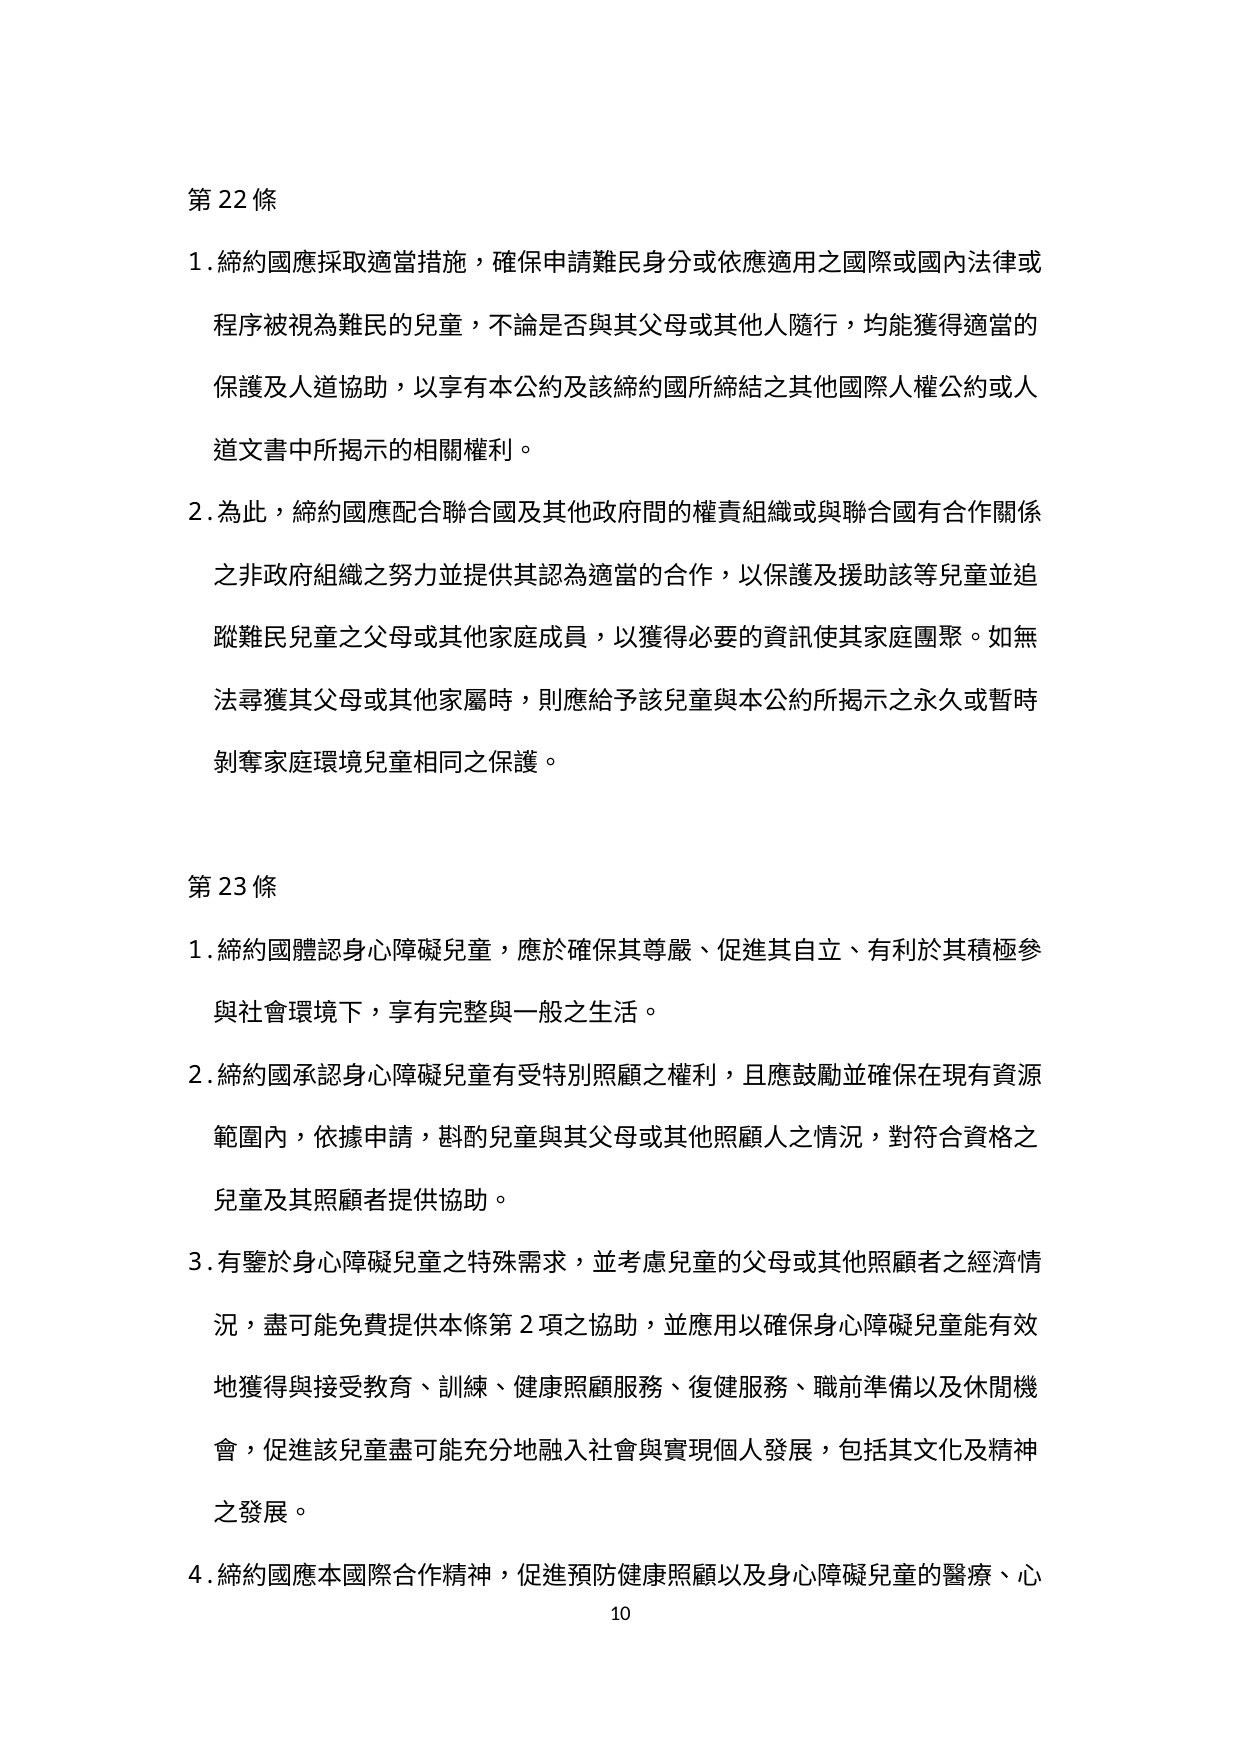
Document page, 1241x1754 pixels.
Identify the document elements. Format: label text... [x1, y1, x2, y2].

text 2.締約國承認身心障礙兒童有受特別照顧之權利，且應鼓勵並確保在現有資源範圍內，依據申請，斟酌兒童與其父母或其他照顧人之情況，對符合資格之兒童及其照顧者提供協助。 [187, 1032, 1053, 1219]
text 2.為此，締約國應配合聯合國及其他政府間的權責組織或與聯合國有合作關係之非政府組織之努力並提供其認為適當的合作，以保護及援助該等兒童並追蹤難民兒童之父母或其他家庭成員，以獲得必要的資訊使其家庭團聚。如無法尋獲其父母或其他家屬時，則應給予該兒童與本公約所揭示之永久或暫時剝奪家庭環境兒童相同之保護。 [187, 469, 1053, 782]
text 4.締約國應本國際合作精神，促進預防健康照顧以及身心障礙兒童的醫療、心 [187, 1532, 1053, 1594]
text 第22條 [187, 157, 1053, 219]
text 第23條 [187, 844, 1053, 907]
text 3.有鑒於身心障礙兒童之特殊需求，並考慮兒童的父母或其他照顧者之經濟情況，盡可能免費提供本條第2項之協助，並應用以確保身心障礙兒童能有效地獲得與接受教育、訓練、健康照顧服務、復健服務、職前準備以及休閒機會，促進該兒童盡可能充分地融入社會與實現個人發展，包括其文化及精神之發展。 [187, 1219, 1053, 1532]
text 1.締約國應採取適當措施，確保申請難民身分或依應適用之國際或國內法律或程序被視為難民的兒童，不論是否與其父母或其他人隨行，均能獲得適當的保護及人道協助，以享有本公約及該締約國所締結之其他國際人權公約或人道文書中所揭示的相關權利。 [187, 219, 1053, 469]
text 1.締約國體認身心障礙兒童，應於確保其尊嚴、促進其自立、有利於其積極參與社會環境下，享有完整與一般之生活。 [187, 907, 1053, 1032]
